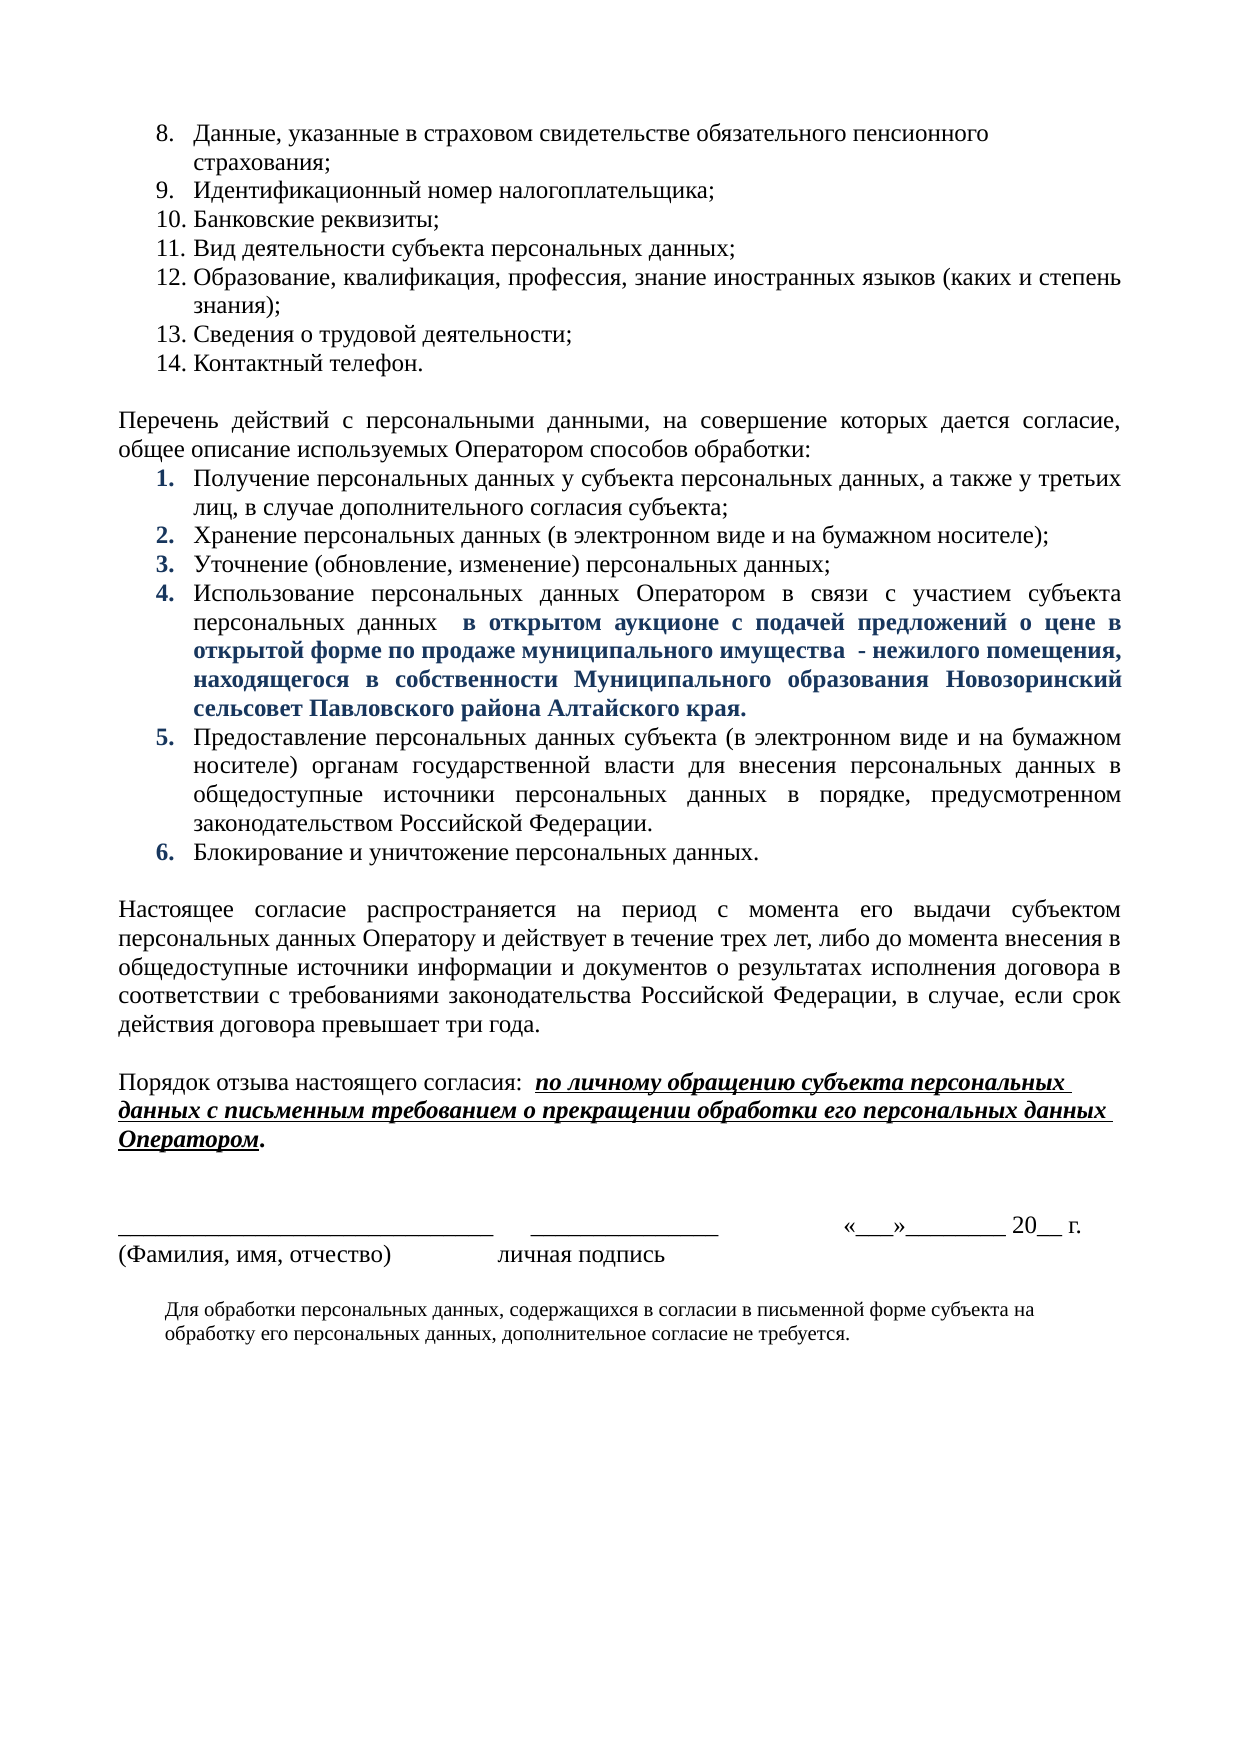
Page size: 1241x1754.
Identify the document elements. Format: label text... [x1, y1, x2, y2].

list Блокирование и уничтожение персональных данных. [156, 837, 1122, 866]
list Банковские реквизиты; [156, 204, 1122, 233]
text Перечень действий с персональными данными, на совершение которых дается согласие, общее описание используемых Оператором способов обработки: [118, 406, 1122, 463]
text Настоящее согласие распространяется на период с момента его выдачи субъектом персональных данных Оператору и действует в течение трех лет, либо до момента внесения в общедоступные источники информации и документов о результатах исполнения договора в соответствии с требованиями законодательства Российской Федерации, в случае, если срок действия договора превышает три года. [118, 894, 1122, 1038]
text Порядок отзыва настоящего согласия: по личному обращению субъекта персональных данных с письменным требованием о прекращении обработки его персональных данных Оператором. [118, 1067, 1122, 1153]
list Уточнение (обновление, изменение) персональных данных; [156, 549, 1122, 578]
text (Фамилия, имя, отчество) личная подпись [118, 1239, 1122, 1268]
list Использование персональных данных Оператором в связи с участием субъекта персональных данных в открытом аукционе с подачей предложений о цене в открытой форме по продаже муниципального имущества - нежилого помещения, находящегося в собственности Муниципального образования Новозоринский сельсовет Павловского района Алтайского края. [156, 578, 1122, 722]
list Образование, квалификация, профессия, знание иностранных языков (каких и степень знания); [156, 262, 1122, 319]
list Идентификационный номер налогоплательщика; [156, 176, 1122, 204]
table_header [107, 1310, 146, 1370]
list Контактный телефон. [156, 348, 1122, 377]
text Для обработки персональных данных, содержащихся в согласии в письменной форме субъекта на обработку его персональных данных, дополнительное согласие не требуется. [118, 1297, 1122, 1345]
list Получение персональных данных у субъекта персональных данных, а также у третьих лиц, в случае дополнительного согласия субъекта; [156, 463, 1122, 521]
list Вид деятельности субъекта персональных данных; [156, 233, 1122, 262]
list Сведения о трудовой деятельности; [156, 319, 1122, 348]
list Данные, указанные в страховом свидетельстве обязательного пенсионного страхования; [156, 118, 1122, 176]
list Предоставление персональных данных субъекта (в электронном виде и на бумажном носителе) органам государственной власти для внесения персональных данных в общедоступные источники персональных данных в порядке, предусмотренном законодательством Российской Федерации. [156, 722, 1122, 837]
list Хранение персональных данных (в электронном виде и на бумажном носителе); [156, 521, 1122, 549]
text ______________________________ _______________ «___»________ 20__ г. [118, 1211, 1122, 1239]
